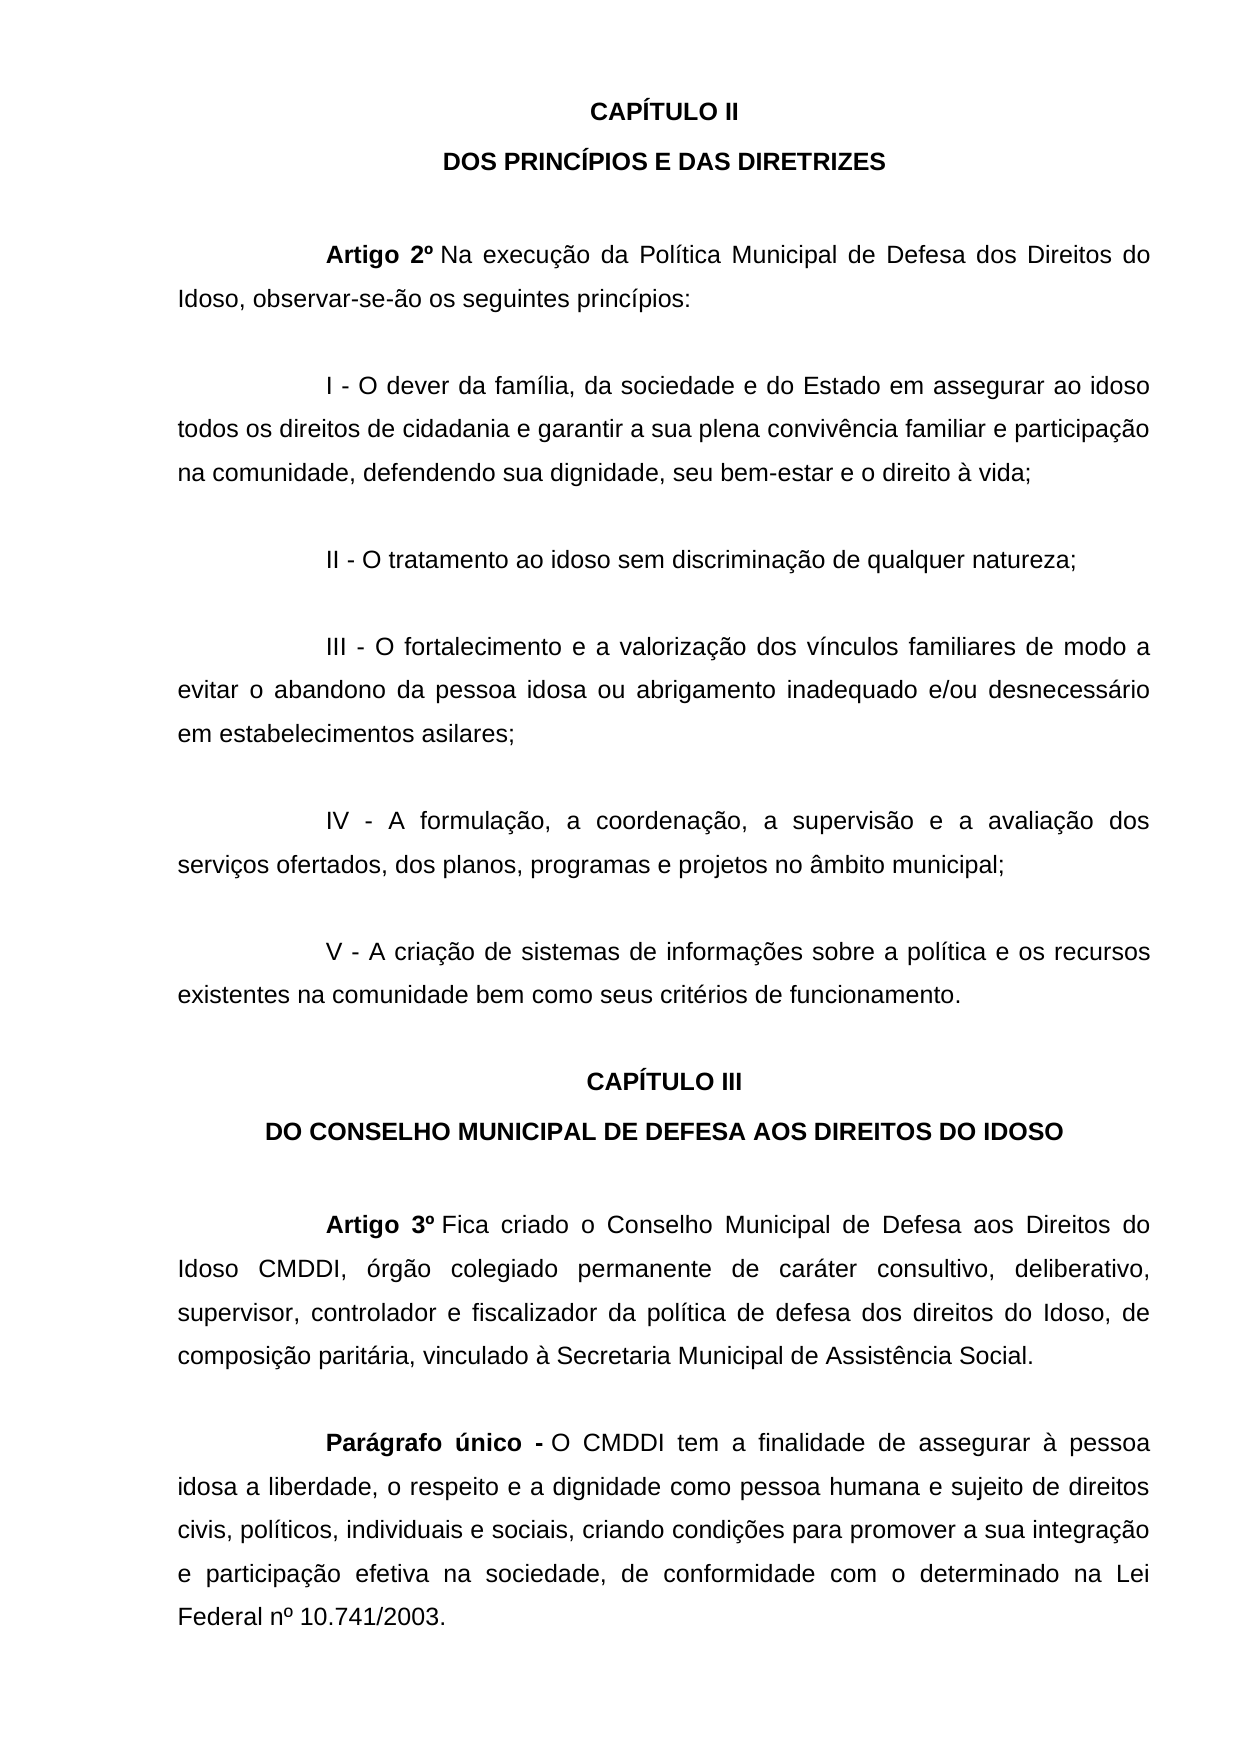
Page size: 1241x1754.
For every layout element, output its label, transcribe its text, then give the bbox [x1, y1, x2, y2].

subtitle DO CONSELHO MUNICIPAL DE DEFESA AOS DIREITOS DO IDOSO [177, 1117, 1152, 1146]
subtitle CAPÍTULO II [177, 97, 1152, 126]
text I - O dever da família, da sociedade e do Estado em assegurar ao idoso todos os direitos de cidadania e garantir a sua plena convivência familiar e participação na comunidade, defendendo sua dignidade, seu bem-estar e o direito à vida; [177, 371, 1152, 487]
text Artigo 2º Na execução da Política Municipal de Defesa dos Direitos do Idoso, observar-se-ão os seguintes princípios: [177, 240, 1152, 313]
text II - O tratamento ao idoso sem discriminação de qualquer natureza; [177, 545, 1152, 574]
text Artigo 3º Fica criado o Conselho Municipal de Defesa aos Direitos do Idoso CMDDI, órgão colegiado permanente de caráter consultivo, deliberativo, supervisor, controlador e fiscalizador da política de defesa dos direitos do Idoso, de composição paritária, vinculado à Secretaria Municipal de Assistência Social. [177, 1210, 1152, 1370]
subtitle CAPÍTULO III [177, 1067, 1152, 1096]
subtitle DOS PRINCÍPIOS E DAS DIRETRIZES [177, 147, 1152, 176]
text Parágrafo único - O CMDDI tem a finalidade de assegurar à pessoa idosa a liberdade, o respeito e a dignidade como pessoa humana e sujeito de direitos civis, políticos, individuais e sociais, criando condições para promover a sua integração e participação efetiva na sociedade, de conformidade com o determinado na Lei Federal nº 10.741/2003. [177, 1428, 1152, 1631]
text IV - A formulação, a coordenação, a supervisão e a avaliação dos serviços ofertados, dos planos, programas e projetos no âmbito municipal; [177, 806, 1152, 879]
text V - A criação de sistemas de informações sobre a política e os recursos existentes na comunidade bem como seus critérios de funcionamento. [177, 937, 1152, 1009]
text III - O fortalecimento e a valorização dos vínculos familiares de modo a evitar o abandono da pessoa idosa ou abrigamento inadequado e/ou desnecessário em estabelecimentos asilares; [177, 632, 1152, 748]
